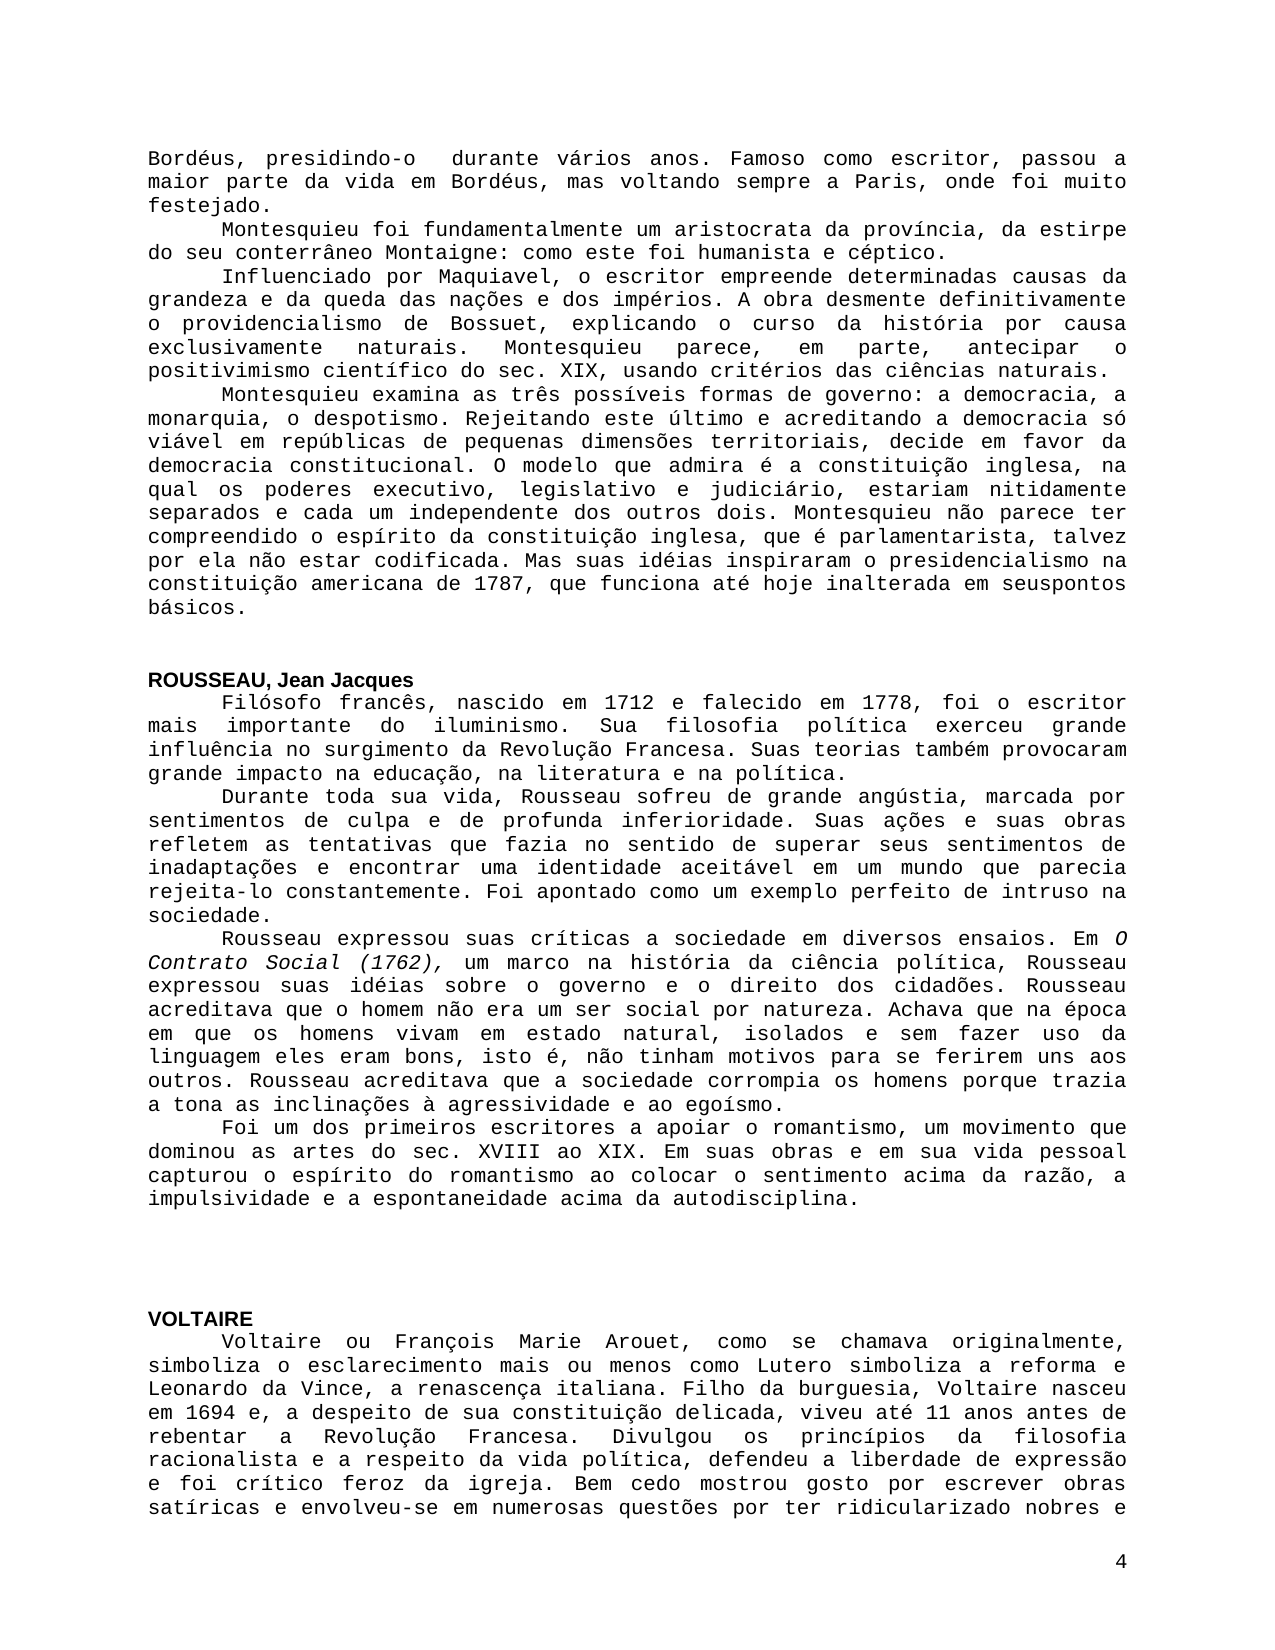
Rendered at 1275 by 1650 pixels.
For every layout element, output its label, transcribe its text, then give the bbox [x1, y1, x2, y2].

text Montesquieu foi fundamentalmente um aristocrata da província, da estirpe do seu conterrâneo Montaigne: como este foi humanista e céptico. [148, 218, 1127, 266]
text ROUSSEAU, Jean Jacques [148, 668, 1127, 692]
text Foi um dos primeiros escritores a apoiar o romantismo, um movimento que dominou as artes do sec. XVIII ao XIX. Em suas obras e em sua vida pessoal capturou o espírito do romantismo ao colocar o sentimento acima da razão, a impulsividade e a espontaneidade acima da autodisciplina. [148, 1117, 1127, 1212]
text Rousseau expressou suas críticas a sociedade em diversos ensaios. Em O Contrato Social (1762), um marco na história da ciência política, Rousseau expressou suas idéias sobre o governo e o direito dos cidadões. Rousseau acreditava que o homem não era um ser social por natureza. Achava que na época em que os homens vivam em estado natural, isolados e sem fazer uso da linguagem eles eram bons, isto é, não tinham motivos para se ferirem uns aos outros. Rousseau acreditava que a sociedade corrompia os homens porque trazia a tona as inclinações à agressividade e ao egoísmo. [148, 928, 1127, 1117]
text VOLTAIRE [148, 1307, 1127, 1331]
text Montesquieu examina as três possíveis formas de governo: a democracia, a monarquia, o despotismo. Rejeitando este último e acreditando a democracia só viável em repúblicas de pequenas dimensões territoriais, decide em favor da democracia constitucional. O modelo que admira é a constituição inglesa, na qual os poderes executivo, legislativo e judiciário, estariam nitidamente separados e cada um independente dos outros dois. Montesquieu não parece ter compreendido o espírito da constituição inglesa, que é parlamentarista, talvez por ela não estar codificada. Mas suas idéias inspiraram o presidencialismo na constituição americana de 1787, que funciona até hoje inalterada em seuspontos básicos. [148, 384, 1127, 621]
text Voltaire ou François Marie Arouet, como se chamava originalmente, simboliza o esclarecimento mais ou menos como Lutero simboliza a reforma e Leonardo da Vince, a renascença italiana. Filho da burguesia, Voltaire nasceu em 1694 e, a despeito de sua constituição delicada, viveu até 11 anos antes de rebentar a Revolução Francesa. Divulgou os princípios da filosofia racionalista e a respeito da vida política, defendeu a liberdade de expressão e foi crítico feroz da igreja. Bem cedo mostrou gosto por escrever obras satíricas e envolveu-se em numerosas questões por ter ridicularizado nobres e [148, 1331, 1127, 1520]
text Filósofo francês, nascido em 1712 e falecido em 1778, foi o escritor mais importante do iluminismo. Sua filosofia política exerceu grande influência no surgimento da Revolução Francesa. Suas teorias também provocaram grande impacto na educação, na literatura e na política. [148, 692, 1127, 786]
text Influenciado por Maquiavel, o escritor empreende determinadas causas da grandeza e da queda das nações e dos impérios. A obra desmente definitivamente o providencialismo de Bossuet, explicando o curso da história por causa exclusivamente naturais. Montesquieu parece, em parte, antecipar o positivimismo científico do sec. XIX, usando critérios das ciências naturais. [148, 266, 1127, 384]
text Durante toda sua vida, Rousseau sofreu de grande angústia, marcada por sentimentos de culpa e de profunda inferioridade. Suas ações e suas obras refletem as tentativas que fazia no sentido de superar seus sentimentos de inadaptações e encontrar uma identidade aceitável em um mundo que parecia rejeita-lo constantemente. Foi apontado como um exemplo perfeito de intruso na sociedade. [148, 786, 1127, 928]
text Bordéus, presidindo-o durante vários anos. Famoso como escritor, passou a maior parte da vida em Bordéus, mas voltando sempre a Paris, onde foi muito festejado. [148, 148, 1127, 218]
